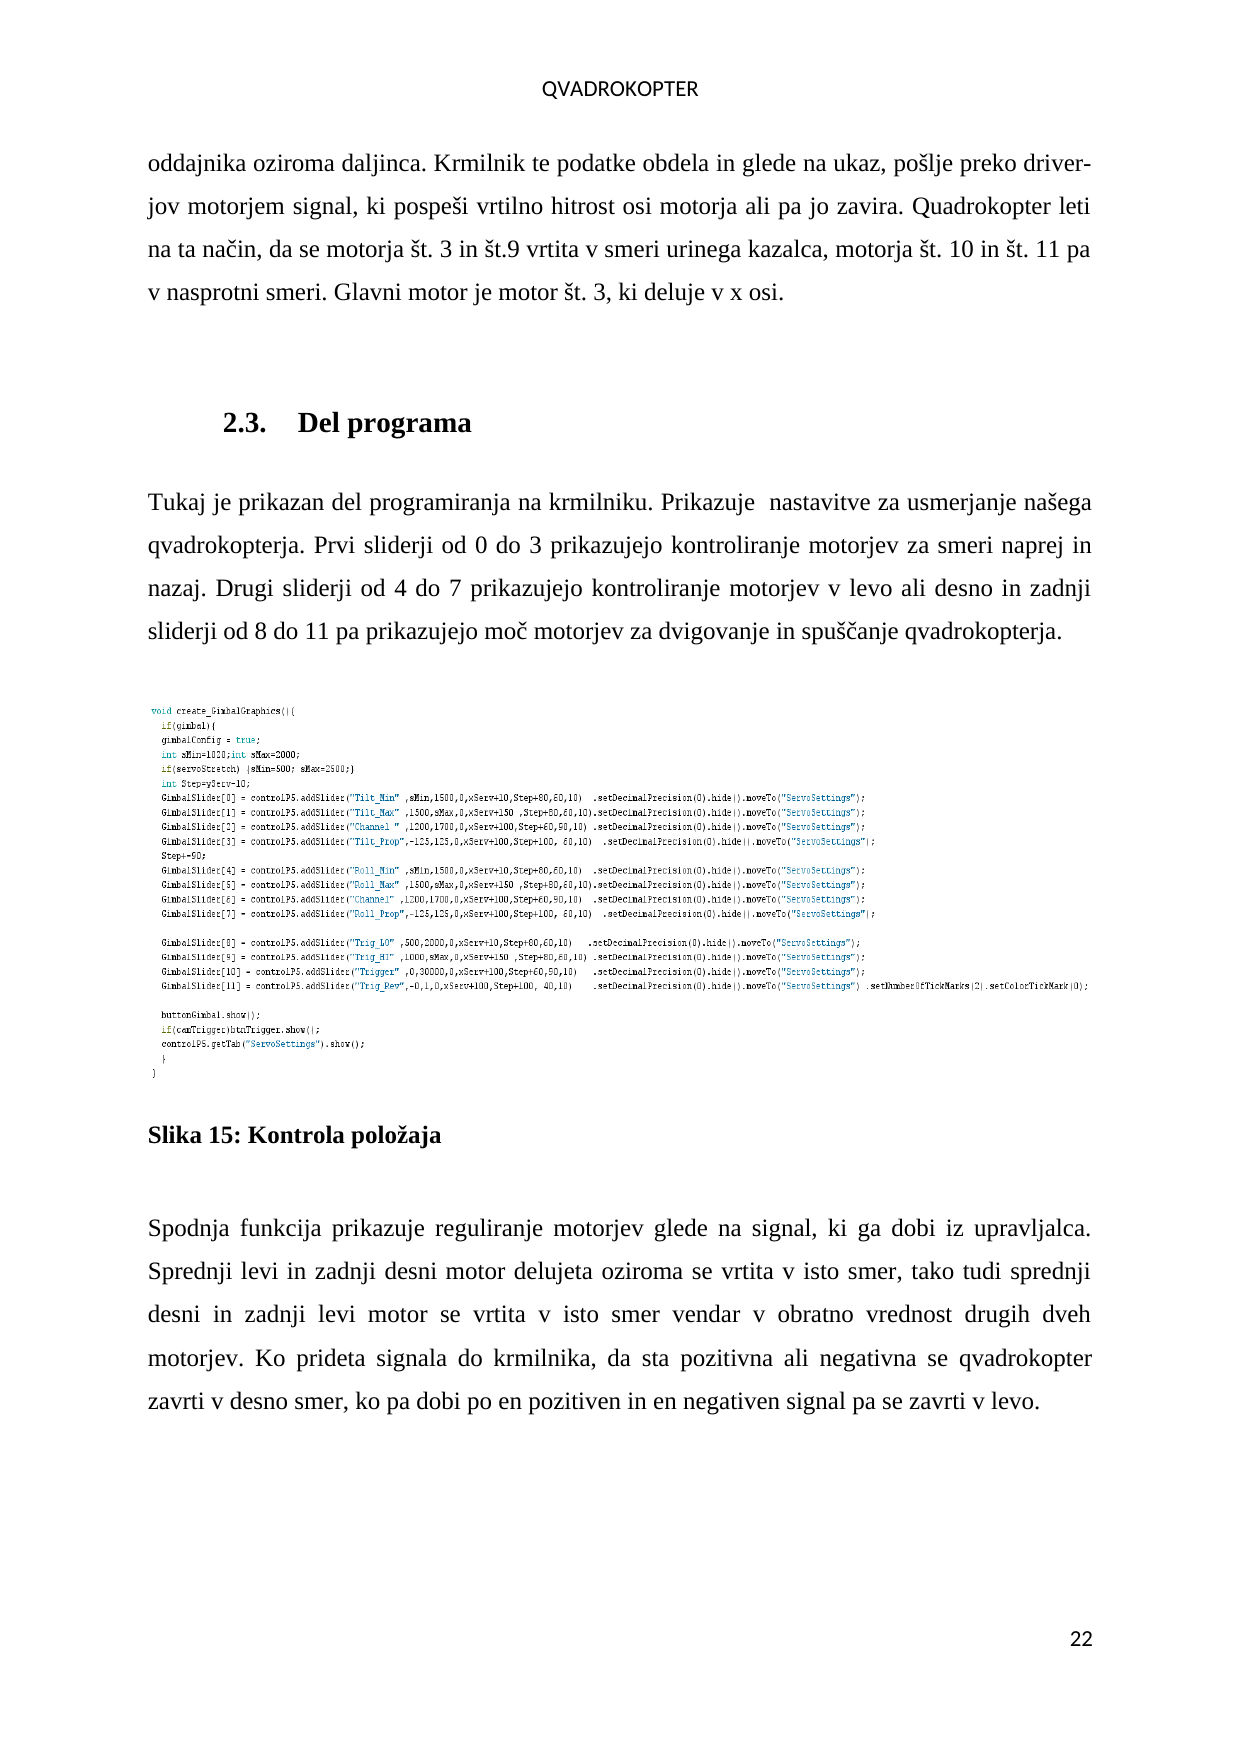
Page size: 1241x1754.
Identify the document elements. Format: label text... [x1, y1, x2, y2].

text oddajnika oziroma daljinca. Krmilnik te podatke obdela in glede na ukaz, pošlje preko driver-jov motorjem signal, ki pospeši vrtilno hitrost osi motorja ali pa jo zavira. Quadrokopter leti na ta način, da se motorja št. 3 in št.9 vrtita v smeri urinega kazalca, motorja št. 10 in št. 11 pa v nasprotni smeri. Glavni motor je motor št. 3, ki deluje v x osi. [148, 148, 1093, 306]
list Tukaj je prikazan del programiranja na krmilniku. Prikazuje nastavitve za usmerjanje našega qvadrokopterja. Prvi sliderji od 0 do 3 prikazujejo kontroliranje motorjev za smeri naprej in nazaj. Drugi sliderji od 4 do 7 prikazujejo kontroliranje motorjev v levo ali desno in zadnji sliderji od 8 do 11 pa prikazujejo moč motorjev za dvigovanje in spuščanje qvadrokopterja. [148, 487, 1093, 645]
list Spodnja funkcija prikazuje reguliranje motorjev glede na signal, ki ga dobi iz upravljalca. Sprednji levi in zadnji desni motor delujeta oziroma se vrtita v isto smer, tako tudi sprednji desni in zadnji levi motor se vrtita v isto smer vendar v obratno vrednost drugih dveh motorjev. Ko prideta signala do krmilnika, da sta pozitivna ali negativna se qvadrokopter zavrti v desno smer, ko pa dobi po en pozitiven in en negativen signal pa se zavrti v levo. [148, 1213, 1093, 1414]
text Slika 15: Kontrola položaja [148, 1121, 1093, 1149]
subtitle Del programa [223, 405, 1093, 438]
picture [147, 702, 1096, 1086]
